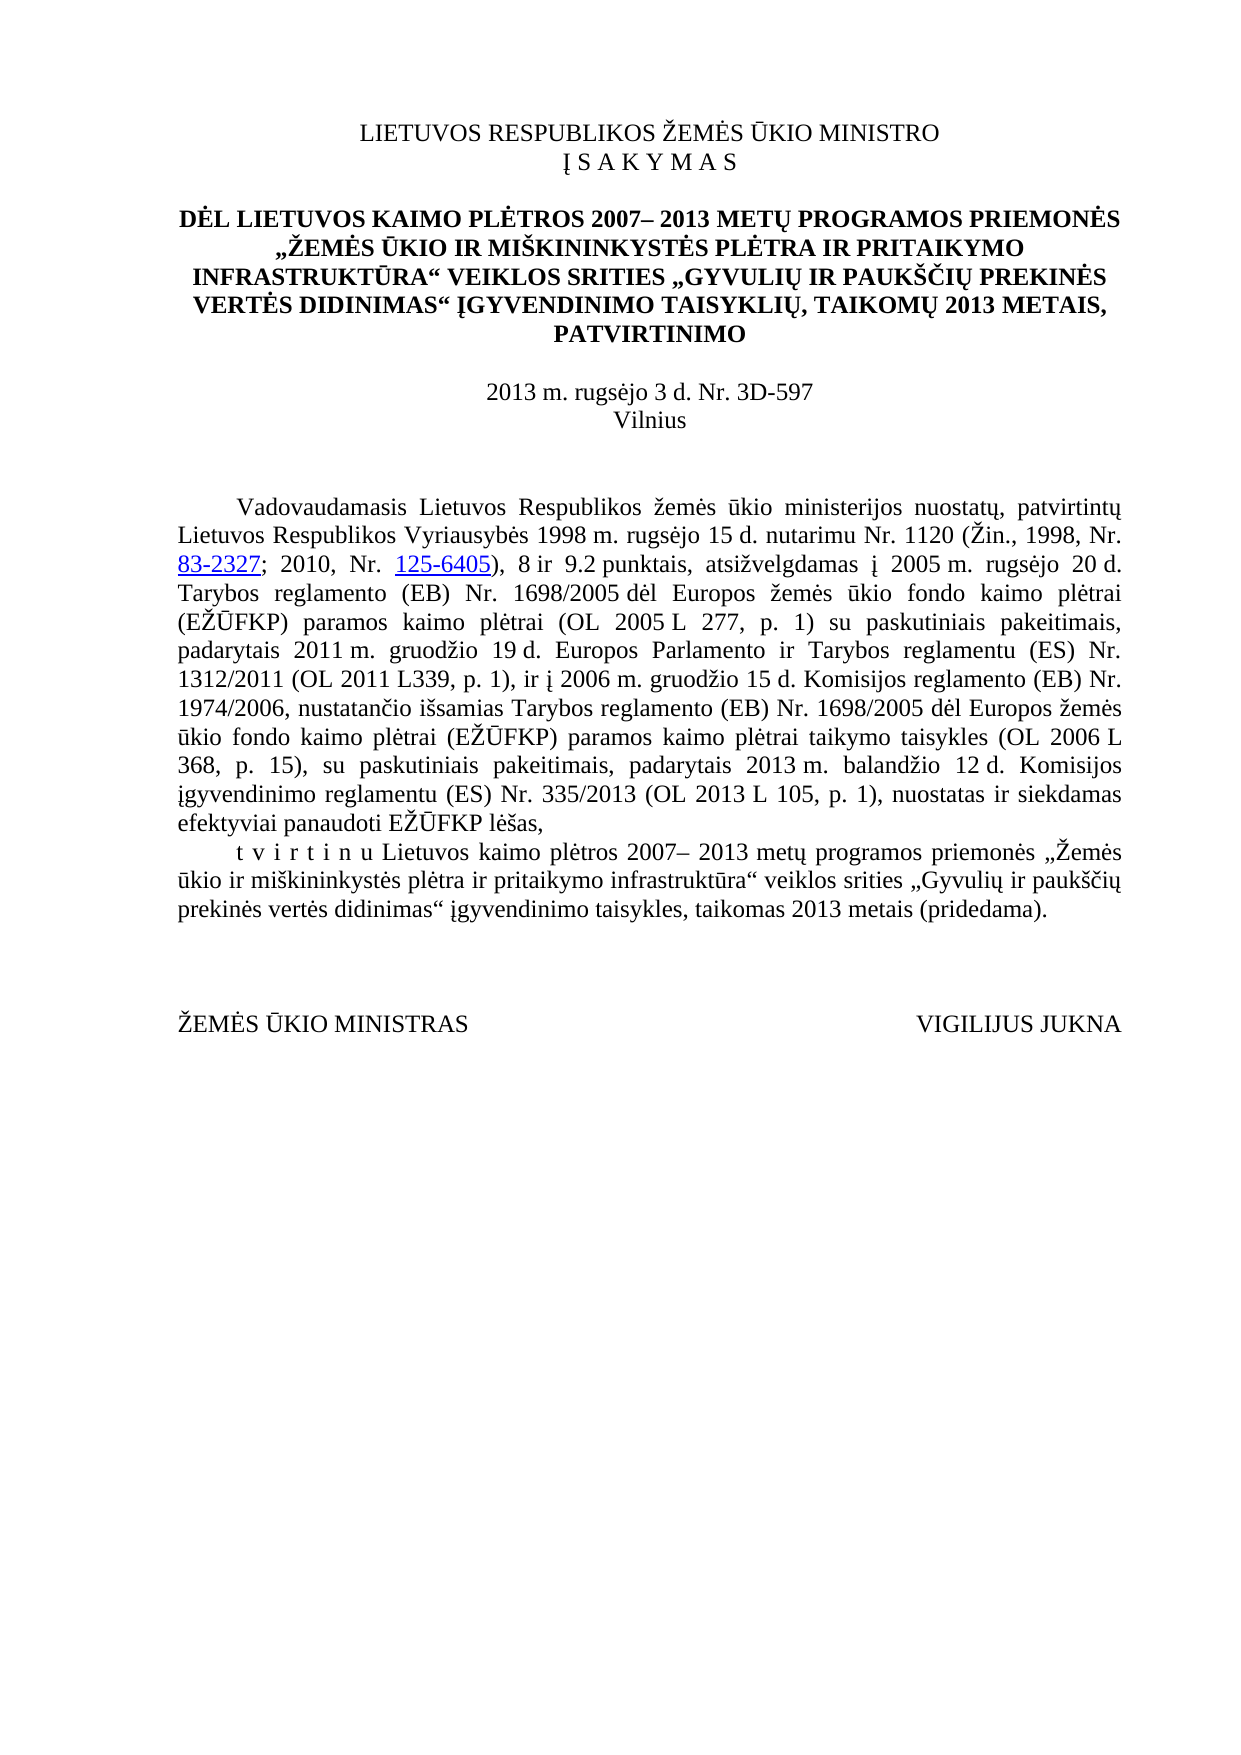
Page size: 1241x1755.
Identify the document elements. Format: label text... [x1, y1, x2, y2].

text Į S A K Y M A S [177, 147, 1122, 176]
text DĖL LIETUVOS KAIMO PLĖTROS 2007– 2013 METŲ PROGRAMOS PRIEMONĖS „ŽEMĖS ŪKIO IR MIŠKININKYSTĖS PLĖTRA IR PRITAIKYMO INFRASTRUKTŪRA“ VEIKLOS SRITIES „GYVULIŲ IR PAUKŠČIŲ PREKINĖS VERTĖS DIDINIMAS“ ĮGYVENDINIMO TAISYKLIŲ, TAIKOMŲ 2013 METAIS, PATVIRTINIMO [177, 204, 1122, 348]
text t v i r t i n u Lietuvos kaimo plėtros 2007– 2013 metų programos priemonės „Žemės ūkio ir miškininkystės plėtra ir pritaikymo infrastruktūra“ veiklos srities „Gyvulių ir paukščių prekinės vertės didinimas“ įgyvendinimo taisykles, taikomas 2013 metais (pridedama). [177, 837, 1122, 923]
text Vilnius [177, 406, 1122, 434]
text Žemės ūkio ministras Vigilijus Jukna [177, 1009, 1122, 1038]
text LIETUVOS RESPUBLIKOS ŽEMĖS ŪKIO MINISTRO [177, 118, 1122, 147]
text Vadovaudamasis Lietuvos Respublikos žemės ūkio ministerijos nuostatų, patvirtintų Lietuvos Respublikos Vyriausybės 1998 m. rugsėjo 15 d. nutarimu Nr. 1120 (Žin., 1998, Nr. 83-2327; 2010, Nr. 125-6405), 8 ir 9.2 punktais, atsižvelgdamas į 2005 m. rugsėjo 20 d. Tarybos reglamento (EB) Nr. 1698/2005 dėl Europos žemės ūkio fondo kaimo plėtrai (EŽŪFKP) paramos kaimo plėtrai (OL 2005 L 277, p. 1) su paskutiniais pakeitimais, padarytais 2011 m. gruodžio 19 d. Europos Parlamento ir Tarybos reglamentu (ES) Nr. 1312/2011 (OL 2011 L339, p. 1), ir į 2006 m. gruodžio 15 d. Komisijos reglamento (EB) Nr. 1974/2006, nustatančio išsamias Tarybos reglamento (EB) Nr. 1698/2005 dėl Europos žemės ūkio fondo kaimo plėtrai (EŽŪFKP) paramos kaimo plėtrai taikymo taisykles (OL 2006 L 368, p. 15), su paskutiniais pakeitimais, padarytais 2013 m. balandžio 12 d. Komisijos įgyvendinimo reglamentu (ES) Nr. 335/2013 (OL 2013 L 105, p. 1), nuostatas ir siekdamas efektyviai panaudoti EŽŪFKP lėšas, [177, 492, 1122, 837]
text 2013 m. rugsėjo 3 d. Nr. 3D-597 [177, 377, 1122, 406]
